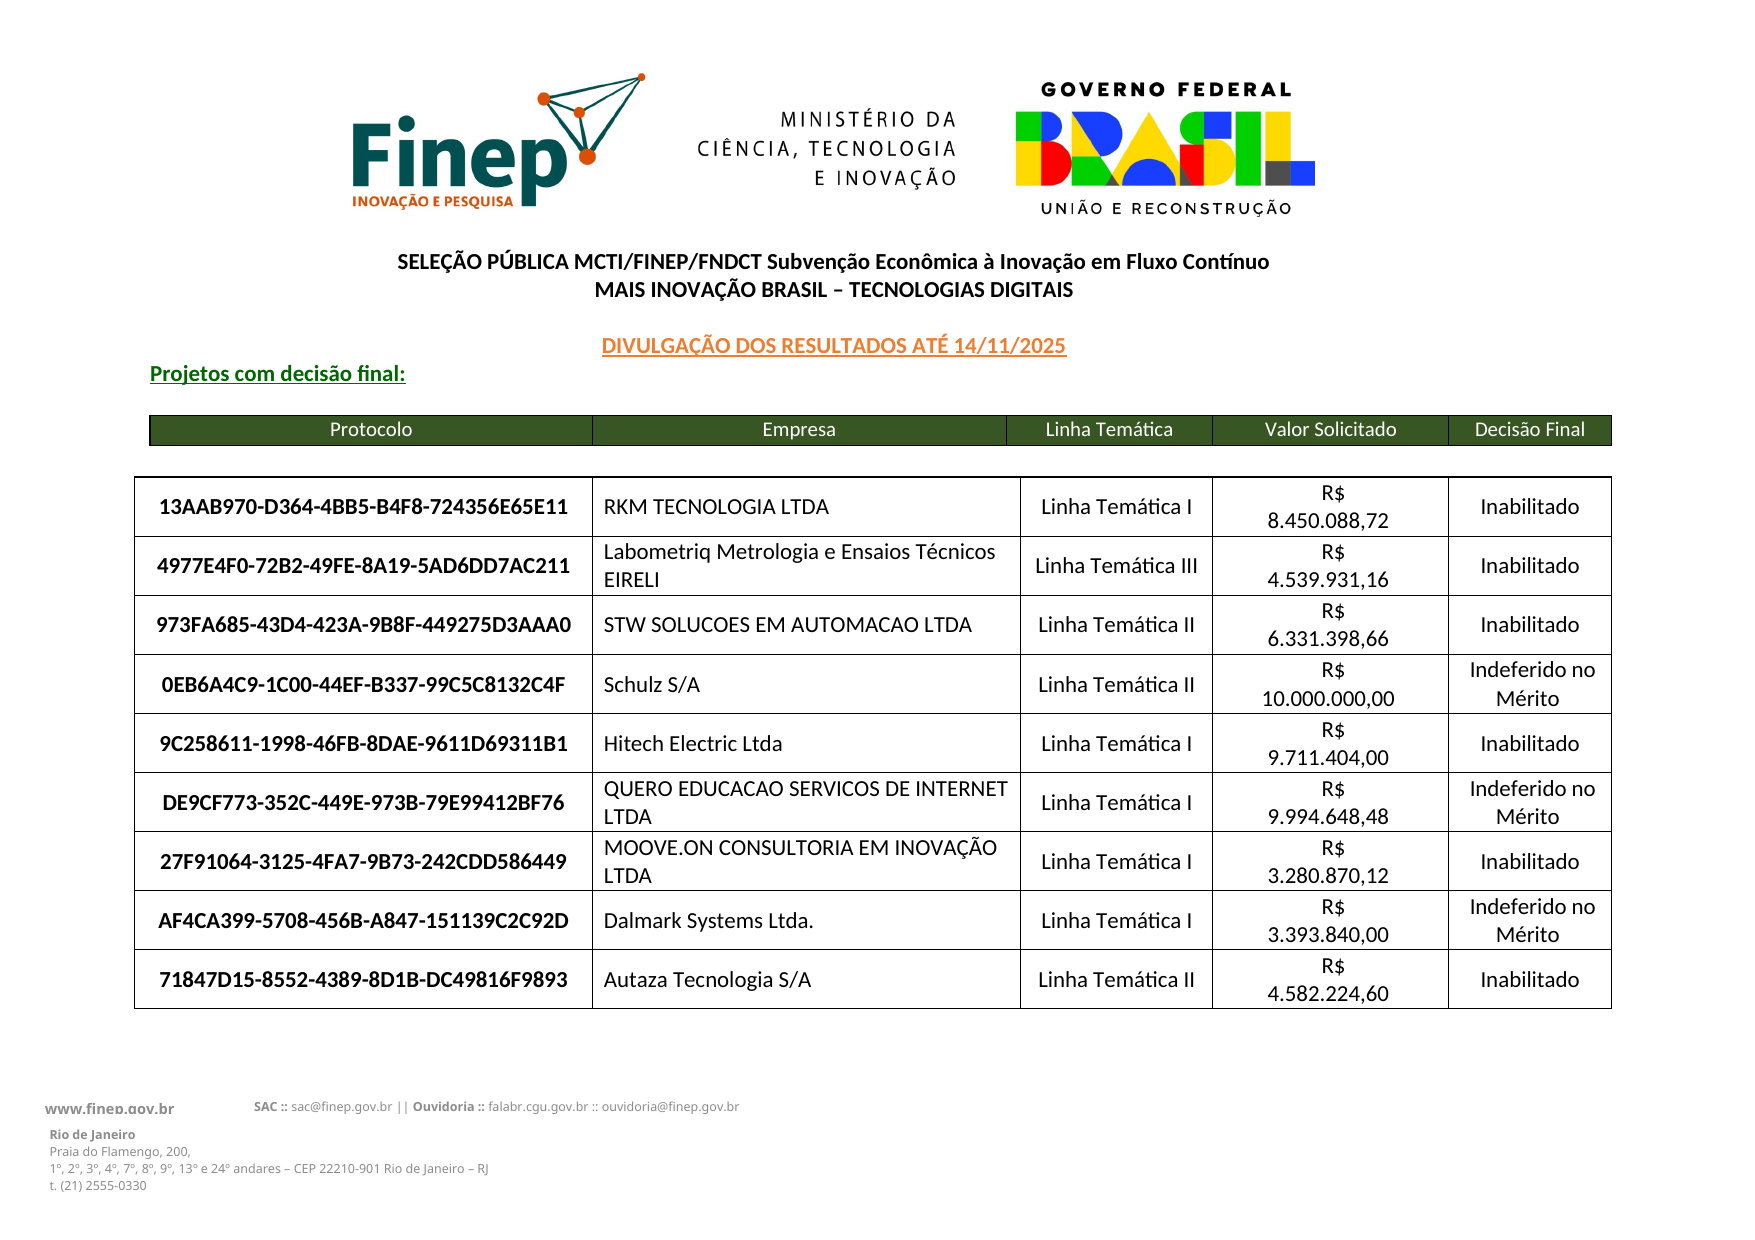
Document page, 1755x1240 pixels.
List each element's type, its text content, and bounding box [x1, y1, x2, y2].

table_header 13AAB970-D364-4BB5-B4F8-724356E65E11 [135, 478, 592, 536]
table_cell R$ 3.280.870,12 [1213, 832, 1448, 890]
table_cell R$ 10.000.000,00 [1213, 655, 1448, 713]
table_cell Schulz S/A [593, 655, 1020, 713]
table_cell R$ 9.711.404,00 [1213, 714, 1448, 772]
table_cell 27F91064-3125-4FA7-9B73-242CDD586449 [135, 832, 592, 890]
table_cell R$ 9.994.648,48 [1213, 773, 1448, 831]
table_cell Inabilitado [1449, 950, 1611, 1008]
table_cell Linha Temática II [1021, 655, 1212, 713]
table_cell DE9CF773-352C-449E-973B-79E99412BF76 [135, 773, 592, 831]
table_cell R$ 4.582.224,60 [1213, 950, 1448, 1008]
table_cell Linha Temática II [1021, 950, 1212, 1008]
table_cell R$ 6.331.398,66 [1213, 596, 1448, 654]
table_cell Inabilitado [1449, 832, 1611, 890]
table_cell 973FA685-43D4-423A-9B8F-449275D3AAA0 [135, 596, 592, 654]
table_cell Linha Temática II [1021, 596, 1212, 654]
table_cell 9C258611-1998-46FB-8DAE-9611D69311B1 [135, 714, 592, 772]
table_cell Hitech Electric Ltda [593, 714, 1020, 772]
table_cell Linha Temática I [1021, 832, 1212, 890]
table_cell Linha Temática I [1021, 891, 1212, 949]
table_cell Linha Temática I [1021, 714, 1212, 772]
table_cell 4977E4F0-72B2-49FE-8A19-5AD6DD7AC211 [135, 537, 592, 594]
table_cell Indeferido no Mérito [1449, 773, 1611, 831]
table_cell 0EB6A4C9-1C00-44EF-B337-99C5C8132C4F [135, 655, 592, 713]
table_cell Inabilitado [1449, 537, 1611, 594]
table_cell Dalmark Systems Ltda. [593, 891, 1020, 949]
table_cell AF4CA399-5708-456B-A847-151139C2C92D [135, 891, 592, 949]
table_cell MOOVE.ON CONSULTORIA EM INOVAÇÃO LTDA [593, 832, 1020, 890]
table_header RKM TECNOLOGIA LTDA [593, 478, 1020, 536]
table_cell R$ 4.539.931,16 [1213, 537, 1448, 594]
table_cell STW SOLUCOES EM AUTOMACAO LTDA [593, 596, 1020, 654]
table_cell Labometriq Metrologia e Ensaios Técnicos EIRELI [593, 537, 1020, 594]
table_cell R$ 3.393.840,00 [1213, 891, 1448, 949]
table_cell QUERO EDUCACAO SERVICOS DE INTERNET LTDA [593, 773, 1020, 831]
table_cell Inabilitado [1449, 714, 1611, 772]
table_cell Indeferido no Mérito [1449, 891, 1611, 949]
table_cell Autaza Tecnologia S/A [593, 950, 1020, 1008]
table_header Linha Temática I [1021, 478, 1212, 536]
table_cell Linha Temática I [1021, 773, 1212, 831]
table_cell 71847D15-8552-4389-8D1B-DC49816F9893 [135, 950, 592, 1008]
table_cell Indeferido no Mérito [1449, 655, 1611, 713]
table_cell Inabilitado [1449, 596, 1611, 654]
table_header Inabilitado [1449, 478, 1611, 536]
table_cell Linha Temática III [1021, 537, 1212, 594]
table_header R$ 8.450.088,72 [1213, 478, 1448, 536]
